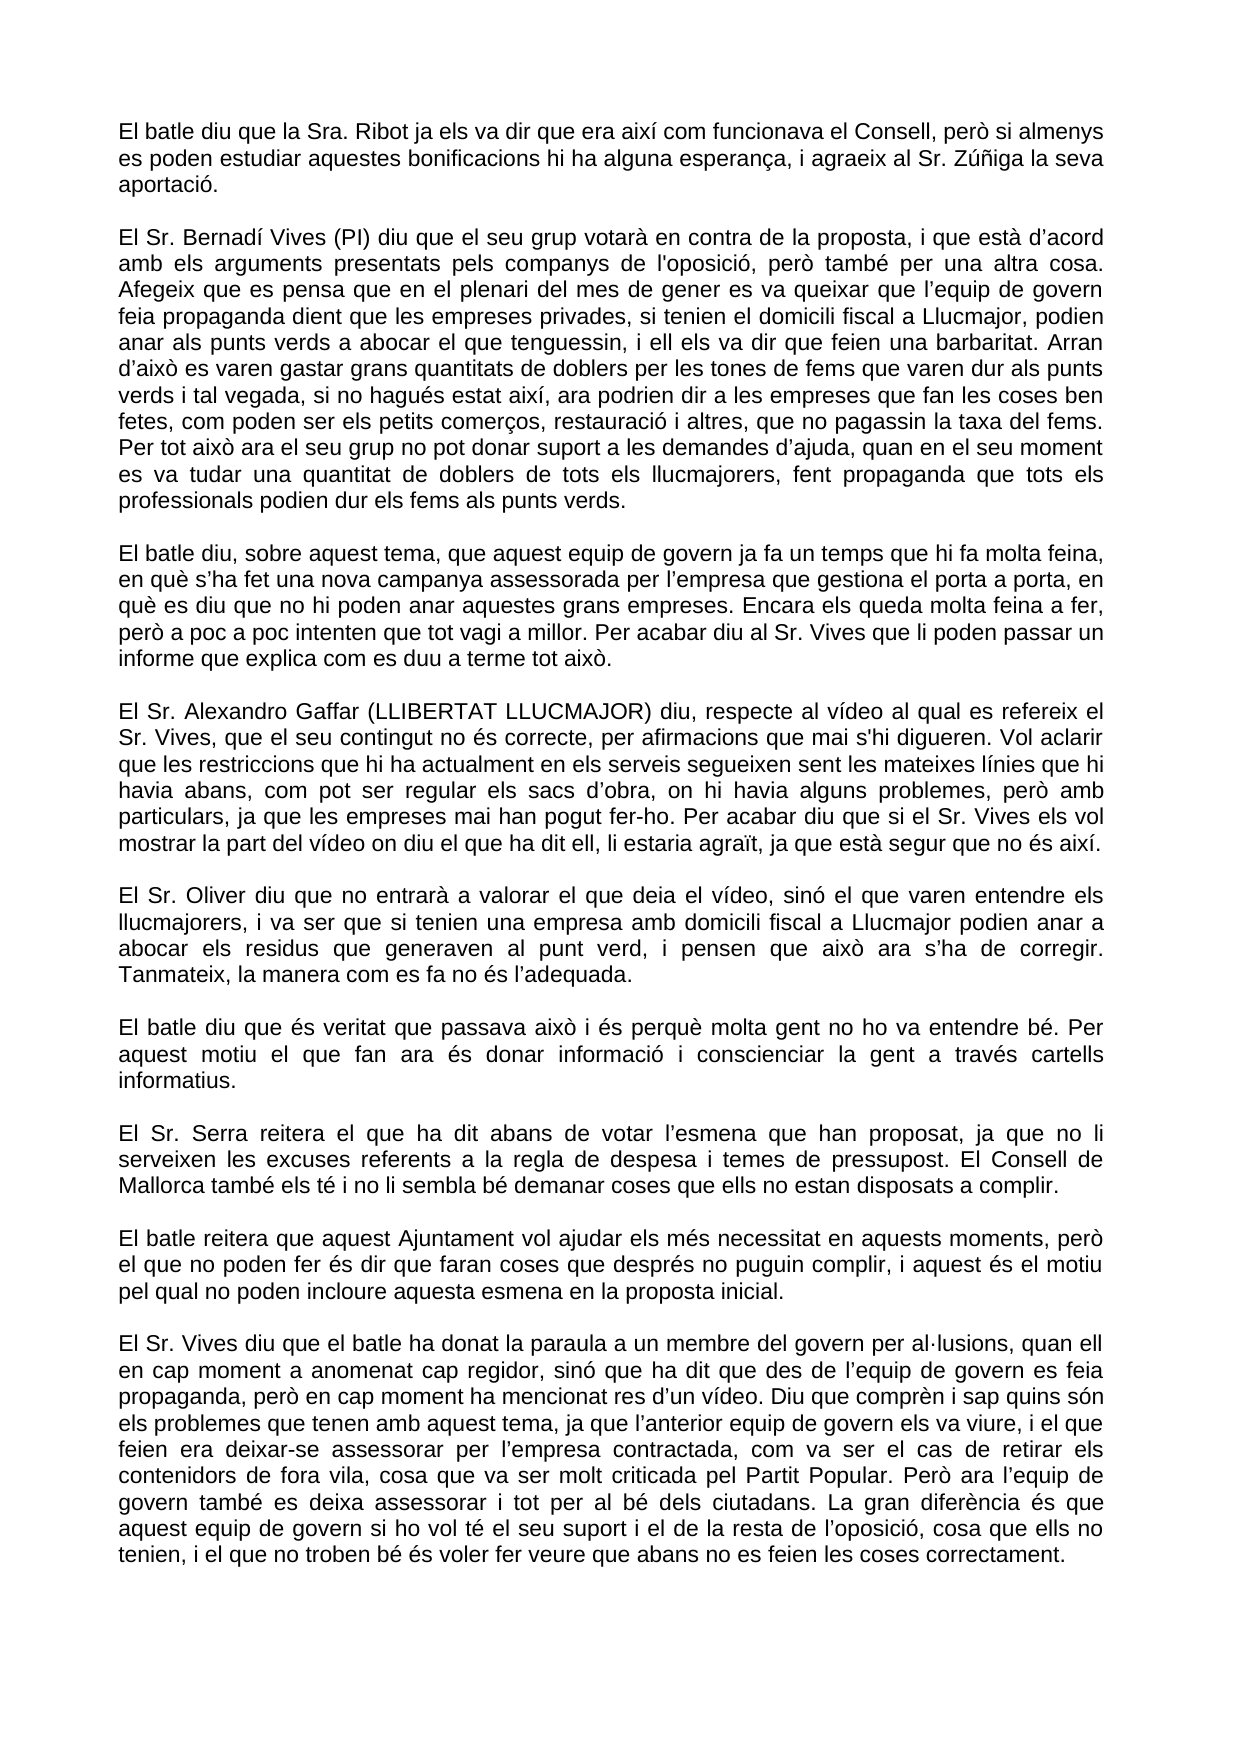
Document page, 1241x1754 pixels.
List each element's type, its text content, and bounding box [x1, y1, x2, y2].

text El Sr. Alexandro Gaffar (LLIBERTAT LLUCMAJOR) diu, respecte al vídeo al qual es refereix el Sr. Vives, que el seu contingut no és correcte, per afirmacions que mai s'hi digueren. Vol aclarir que les restriccions que hi ha actualment en els serveis segueixen sent les mateixes línies que hi havia abans, com pot ser regular els sacs d’obra, on hi havia alguns problemes, però amb particulars, ja que les empreses mai han pogut fer-ho. Per acabar diu que si el Sr. Vives els vol mostrar la part del vídeo on diu el que ha dit ell, li estaria agraït, ja que està segur que no és així. [118, 698, 1105, 856]
text El batle diu que és veritat que passava això i és perquè molta gent no ho va entendre bé. Per aquest motiu el que fan ara és donar informació i conscienciar la gent a través cartells informatius. [118, 1014, 1105, 1093]
text El batle reitera que aquest Ajuntament vol ajudar els més necessitat en aquests moments, però el que no poden fer és dir que faran coses que després no puguin complir, i aquest és el motiu pel qual no poden incloure aquesta esmena en la proposta inicial. [118, 1225, 1105, 1304]
text El batle diu, sobre aquest tema, que aquest equip de govern ja fa un temps que hi fa molta feina, en què s’ha fet una nova campanya assessorada per l’empresa que gestiona el porta a porta, en què es diu que no hi poden anar aquestes grans empreses. Encara els queda molta feina a fer, però a poc a poc intenten que tot vagi a millor. Per acabar diu al Sr. Vives que li poden passar un informe que explica com es duu a terme tot això. [118, 540, 1105, 672]
text El Sr. Bernadí Vives (PI) diu que el seu grup votarà en contra de la proposta, i que està d’acord amb els arguments presentats pels companys de l'oposició, però també per una altra cosa. Afegeix que es pensa que en el plenari del mes de gener es va queixar que l’equip de govern feia propaganda dient que les empreses privades, si tenien el domicili fiscal a Llucmajor, podien anar als punts verds a abocar el que tenguessin, i ell els va dir que feien una barbaritat. Arran d’això es varen gastar grans quantitats de doblers per les tones de fems que varen dur als punts verds i tal vegada, si no hagués estat així, ara podrien dir a les empreses que fan les coses ben fetes, com poden ser els petits comerços, restauració i altres, que no pagassin la taxa del fems. Per tot això ara el seu grup no pot donar suport a les demandes d’ajuda, quan en el seu moment es va tudar una quantitat de doblers de tots els llucmajorers, fent propaganda que tots els professionals podien dur els fems als punts verds. [118, 223, 1105, 513]
text El Sr. Vives diu que el batle ha donat la paraula a un membre del govern per al·lusions, quan ell en cap moment a anomenat cap regidor, sinó que ha dit que des de l’equip de govern es feia propaganda, però en cap moment ha mencionat res d’un vídeo. Diu que comprèn i sap quins són els problemes que tenen amb aquest tema, ja que l’anterior equip de govern els va viure, i el que feien era deixar-se assessorar per l’empresa contractada, com va ser el cas de retirar els contenidors de fora vila, cosa que va ser molt criticada pel Partit Popular. Però ara l’equip de govern també es deixa assessorar i tot per al bé dels ciutadans. La gran diferència és que aquest equip de govern si ho vol té el seu suport i el de la resta de l’oposició, cosa que ells no tenien, i el que no troben bé és voler fer veure que abans no es feien les coses correctament. [118, 1330, 1105, 1568]
text El Sr. Serra reitera el que ha dit abans de votar l’esmena que han proposat, ja que no li serveixen les excuses referents a la regla de despesa i temes de pressupost. El Consell de Mallorca també els té i no li sembla bé demanar coses que ells no estan disposats a complir. [118, 1119, 1105, 1199]
text El batle diu que la Sra. Ribot ja els va dir que era així com funcionava el Consell, però si almenys es poden estudiar aquestes bonificacions hi ha alguna esperança, i agraeix al Sr. Zúñiga la seva aportació. [118, 118, 1105, 197]
text El Sr. Oliver diu que no entrarà a valorar el que deia el vídeo, sinó el que varen entendre els llucmajorers, i va ser que si tenien una empresa amb domicili fiscal a Llucmajor podien anar a abocar els residus que generaven al punt verd, i pensen que això ara s’ha de corregir. Tanmateix, la manera com es fa no és l’adequada. [118, 882, 1105, 988]
